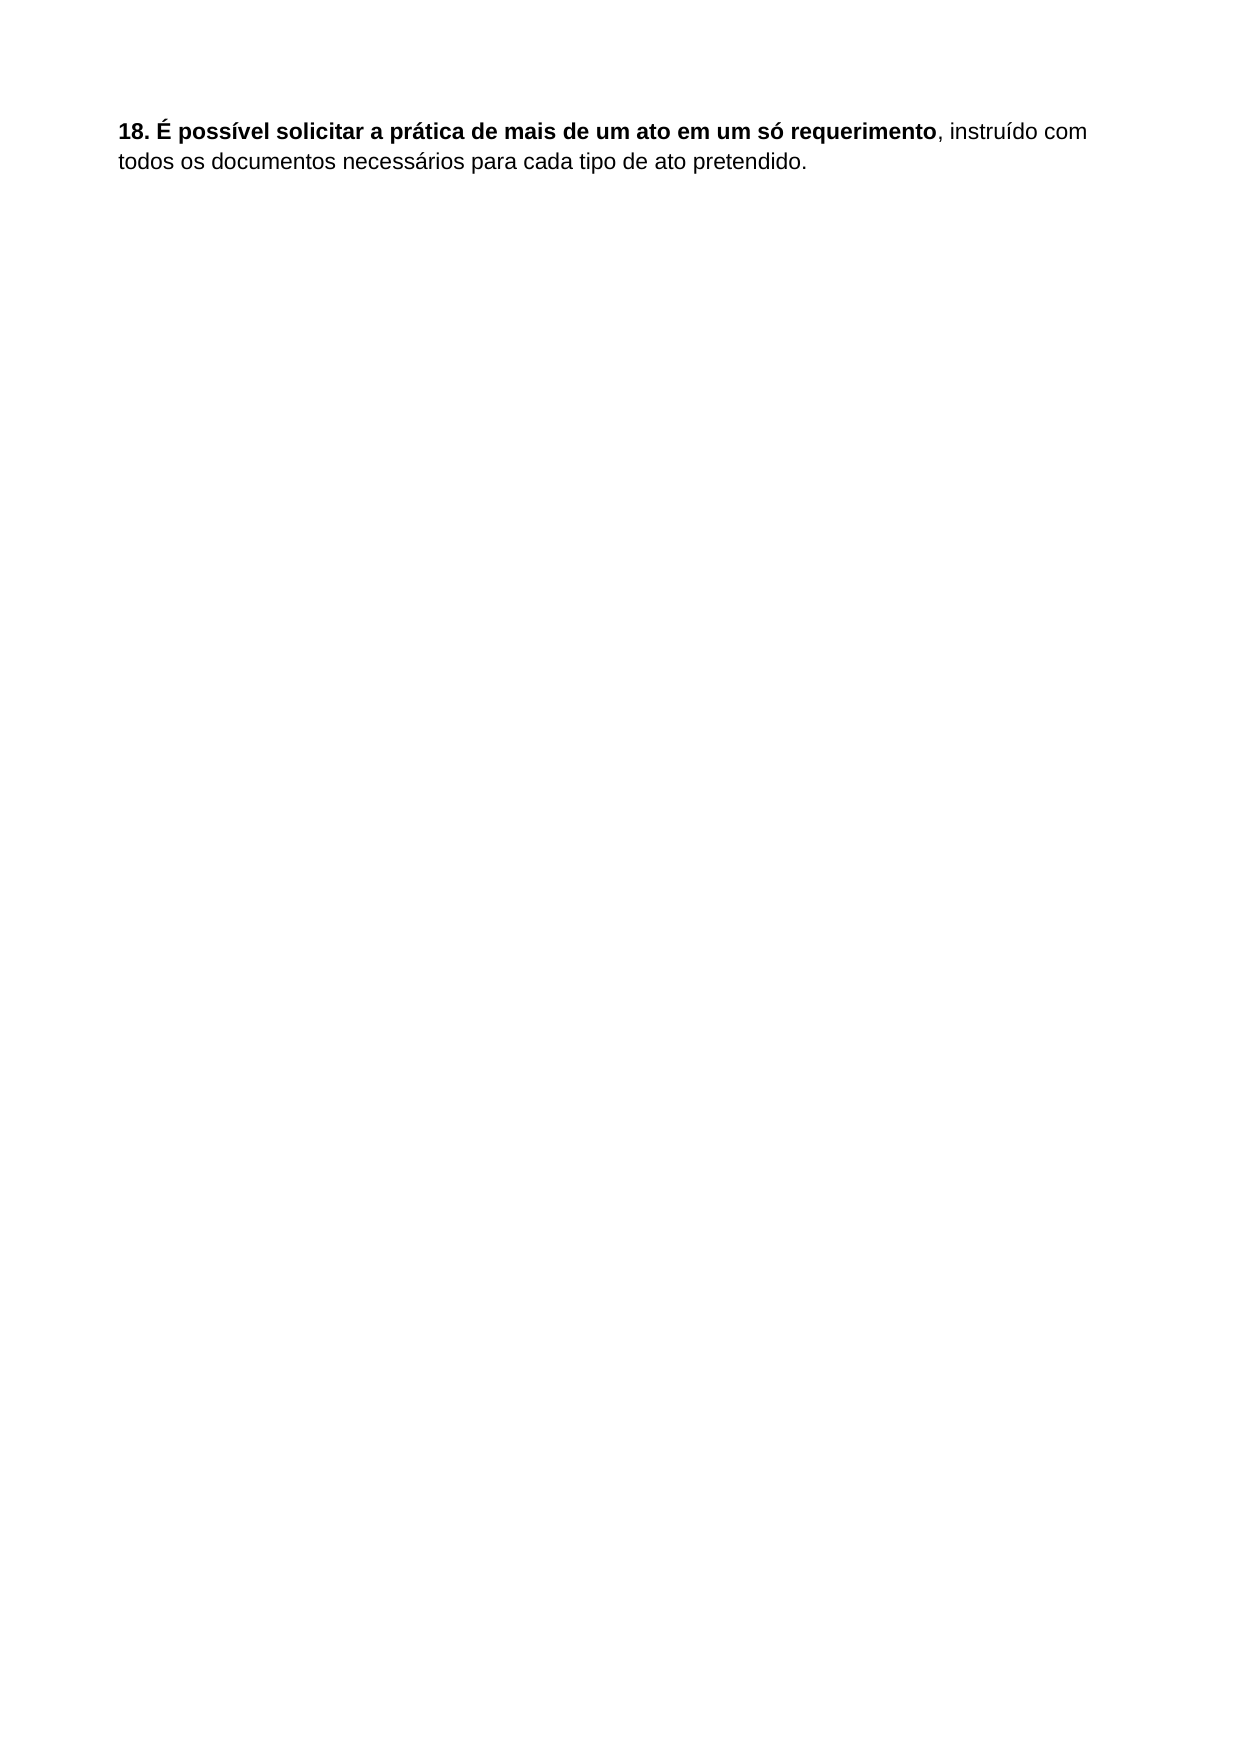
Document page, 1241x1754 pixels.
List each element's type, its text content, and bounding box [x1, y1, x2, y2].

text 18. É possível solicitar a prática de mais de um ato em um só requerimento, instruído com todos os documentos necessários para cada tipo de ato pretendido. [118, 118, 1122, 175]
